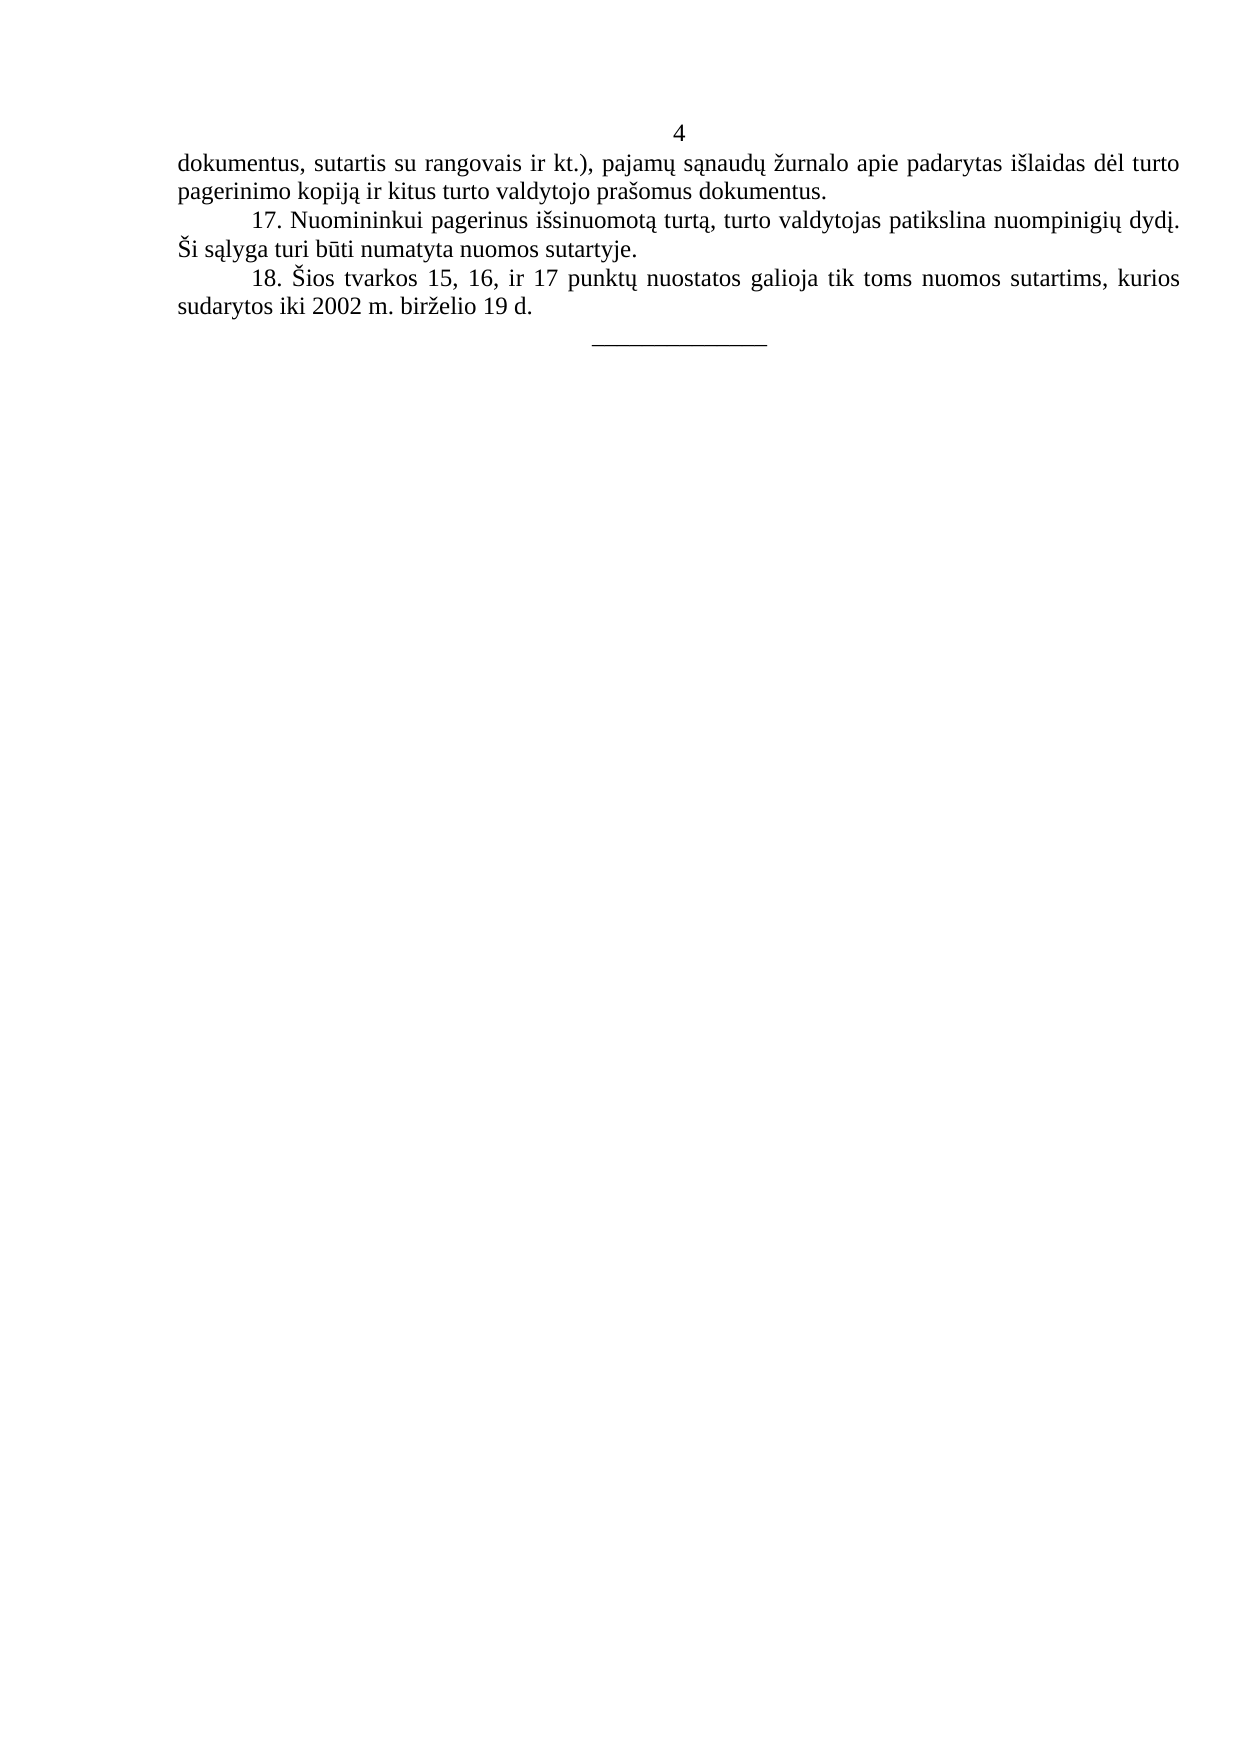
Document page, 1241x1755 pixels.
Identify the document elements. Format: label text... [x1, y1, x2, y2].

text 18. Šios tvarkos 15, 16, ir 17 punktų nuostatos galioja tik toms nuomos sutartims, kurios sudarytos iki 2002 m. birželio 19 d. [177, 263, 1181, 320]
text dokumentus, sutartis su rangovais ir kt.), pajamų sąnaudų žurnalo apie padarytas išlaidas dėl turto pagerinimo kopiją ir kitus turto valdytojo prašomus dokumentus. [177, 148, 1181, 205]
text ______________ [177, 320, 1181, 349]
text 17. Nuomininkui pagerinus išsinuomotą turtą, turto valdytojas patikslina nuompinigių dydį. Ši sąlyga turi būti numatyta nuomos sutartyje. [177, 205, 1181, 263]
